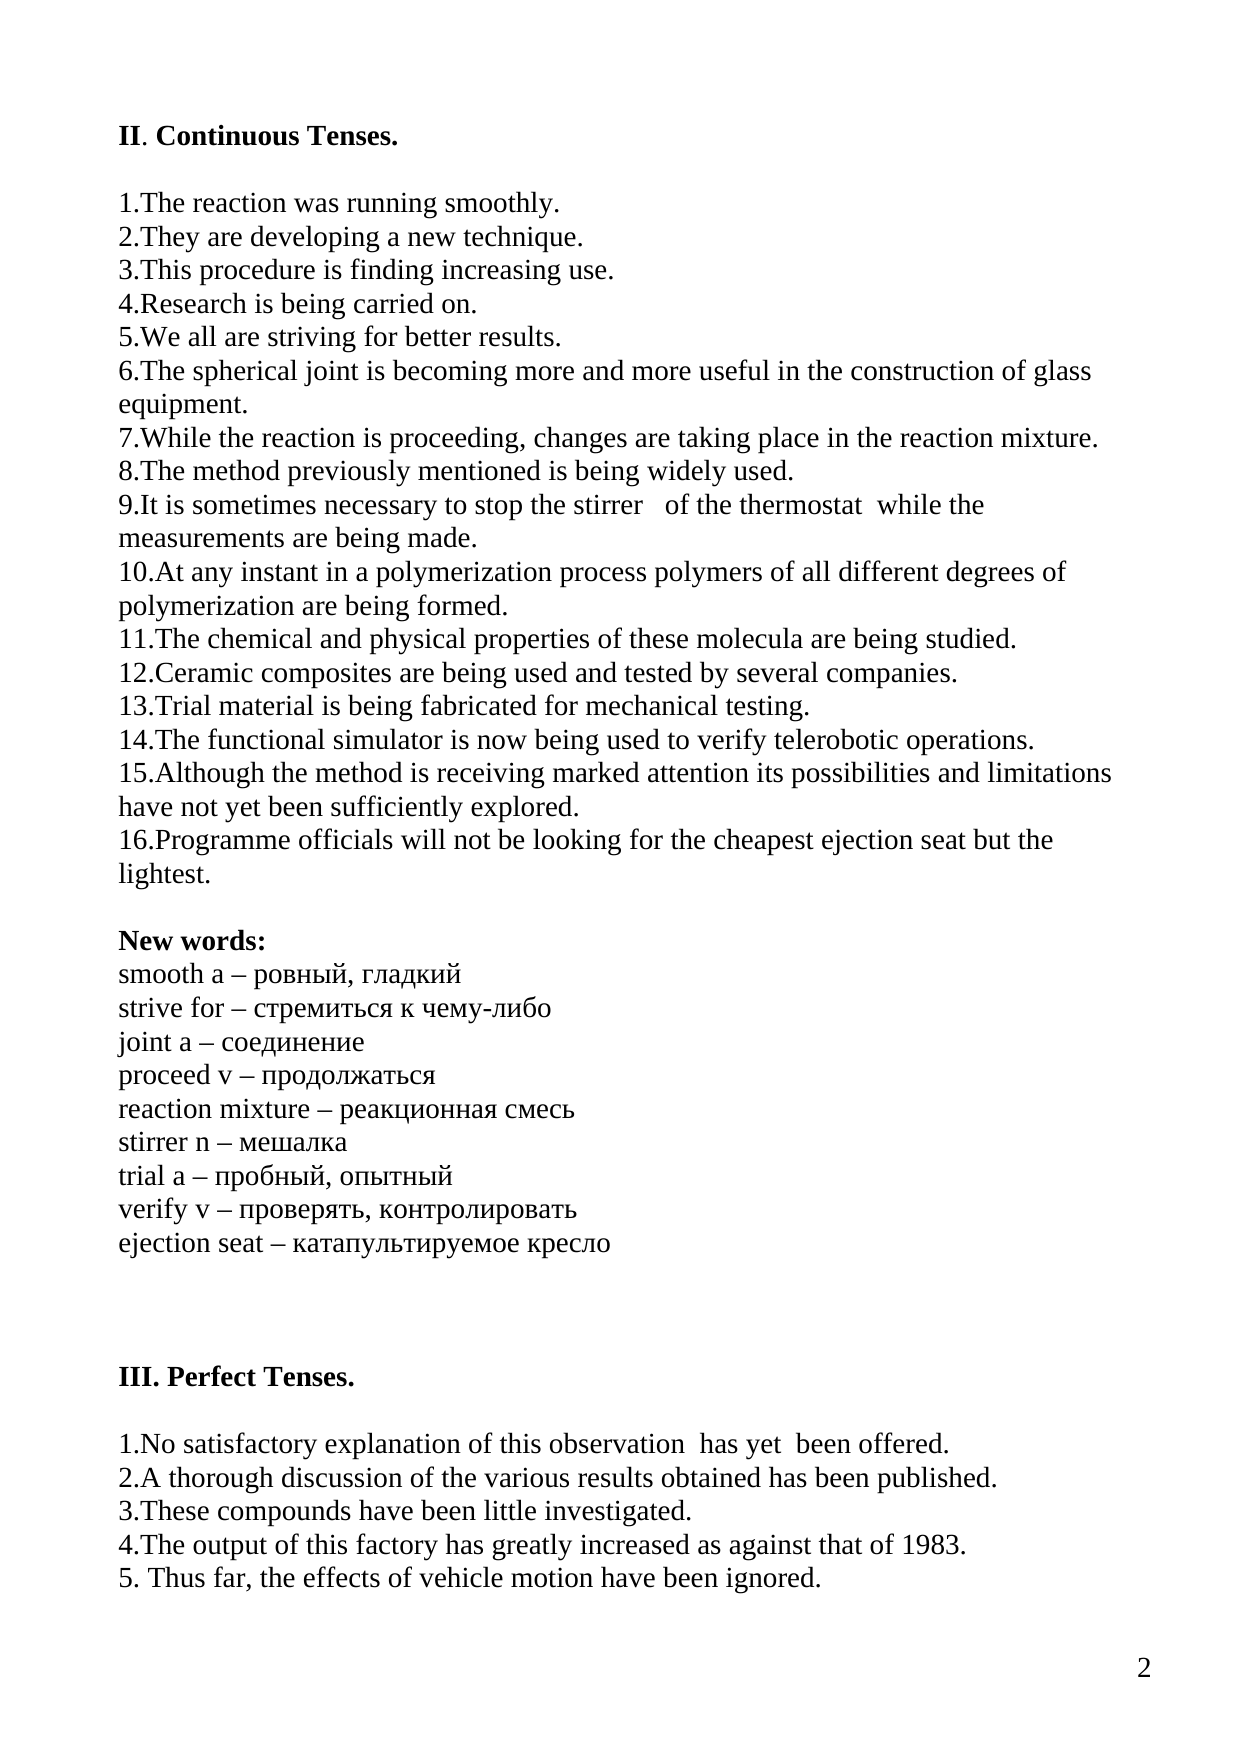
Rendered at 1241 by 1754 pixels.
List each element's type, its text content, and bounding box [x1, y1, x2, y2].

text 3.This procedure is finding increasing use. [118, 252, 1152, 286]
text 7.While the reaction is proceeding, changes are taking place in the reaction mixture. [118, 420, 1152, 453]
text 3.These compounds have been little investigated. [118, 1493, 1152, 1527]
text 8.The method previously mentioned is being widely used. [118, 453, 1152, 487]
text 2.A thorough discussion of the various results obtained has been published. [118, 1460, 1152, 1493]
text 15.Although the method is receiving marked attention its possibilities and limitations have not yet been sufficiently explored. [118, 755, 1152, 822]
text III. Perfect Tenses. [118, 1359, 1152, 1393]
text trial a – пробный, опытный [118, 1158, 1152, 1191]
text 13.Trial material is being fabricated for mechanical testing. [118, 688, 1152, 722]
text 1.The reaction was running smoothly. [118, 185, 1152, 219]
text 14.The functional simulator is now being used to verify telerobotic operations. [118, 722, 1152, 755]
text proceed v – продолжаться [118, 1057, 1152, 1091]
text reaction mixture – реакционная смесь [118, 1091, 1152, 1124]
text ejection seat – катапультируемое кресло [118, 1225, 1152, 1258]
text 16.Programme officials will not be looking for the cheapest ejection seat but the lightest. [118, 822, 1152, 889]
text 5. Thus far, the effects of vehicle motion have been ignored. [118, 1560, 1152, 1594]
text strive for – стремиться к чему-либо [118, 990, 1152, 1024]
text 1.No satisfactory explanation of this observation has yet been offered. [118, 1426, 1152, 1460]
text 5.We all are striving for better results. [118, 319, 1152, 353]
text New words: [118, 923, 1152, 957]
text joint a – соединение [118, 1024, 1152, 1057]
text verify v – проверять, контролировать [118, 1191, 1152, 1225]
text 4.The output of this factory has greatly increased as against that of 1983. [118, 1527, 1152, 1560]
text 2.They are developing a new technique. [118, 219, 1152, 252]
text 12.Ceramic composites are being used and tested by several companies. [118, 655, 1152, 688]
text 4.Research is being carried on. [118, 286, 1152, 319]
text 10.At any instant in a polymerization process polymers of all different degrees of polymerization are being formed. [118, 554, 1152, 621]
text 6.The spherical joint is becoming more and more useful in the construction of glass equipment. [118, 353, 1152, 420]
text 11.The chemical and physical properties of these molecula are being studied. [118, 621, 1152, 655]
text 9.It is sometimes necessary to stop the stirrer of the thermostat while the measurements are being made. [118, 487, 1152, 554]
text II. Continuous Tenses. [118, 118, 1152, 152]
text smooth a – ровный, гладкий [118, 957, 1152, 990]
text stirrer n – мешалка [118, 1124, 1152, 1158]
